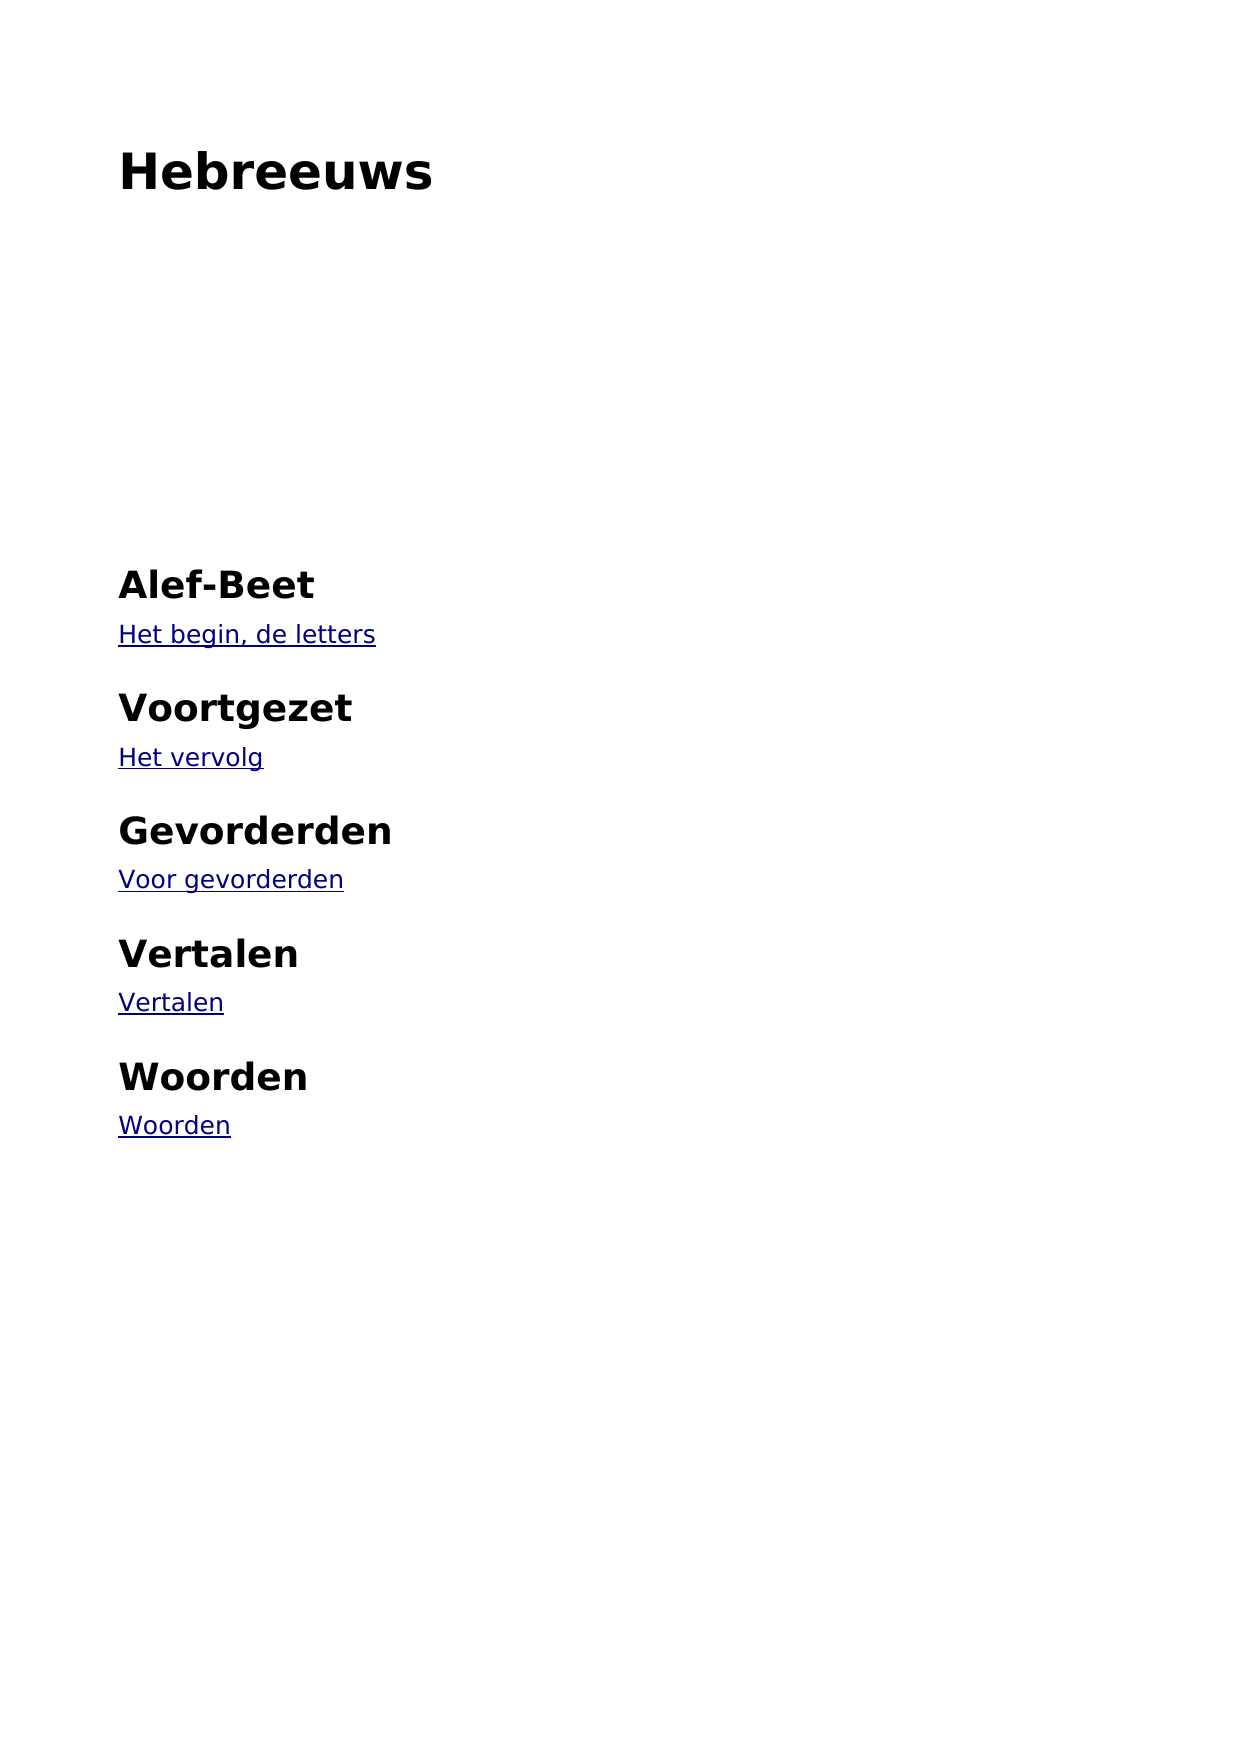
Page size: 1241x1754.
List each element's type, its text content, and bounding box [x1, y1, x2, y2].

subtitle Gevorderden [118, 809, 1122, 853]
text Woorden [118, 1111, 1122, 1140]
subtitle Vertalen [118, 932, 1122, 976]
text Voor gevorderden [118, 866, 1122, 895]
subtitle Woorden [118, 1055, 1122, 1099]
text Vertalen [118, 988, 1122, 1018]
text Het begin, de letters [118, 620, 1122, 649]
subtitle Alef-Beet [118, 564, 1122, 607]
subtitle Hebreeuws [118, 143, 1122, 201]
subtitle Voortgezet [118, 687, 1122, 730]
text Het vervolg [118, 743, 1122, 772]
